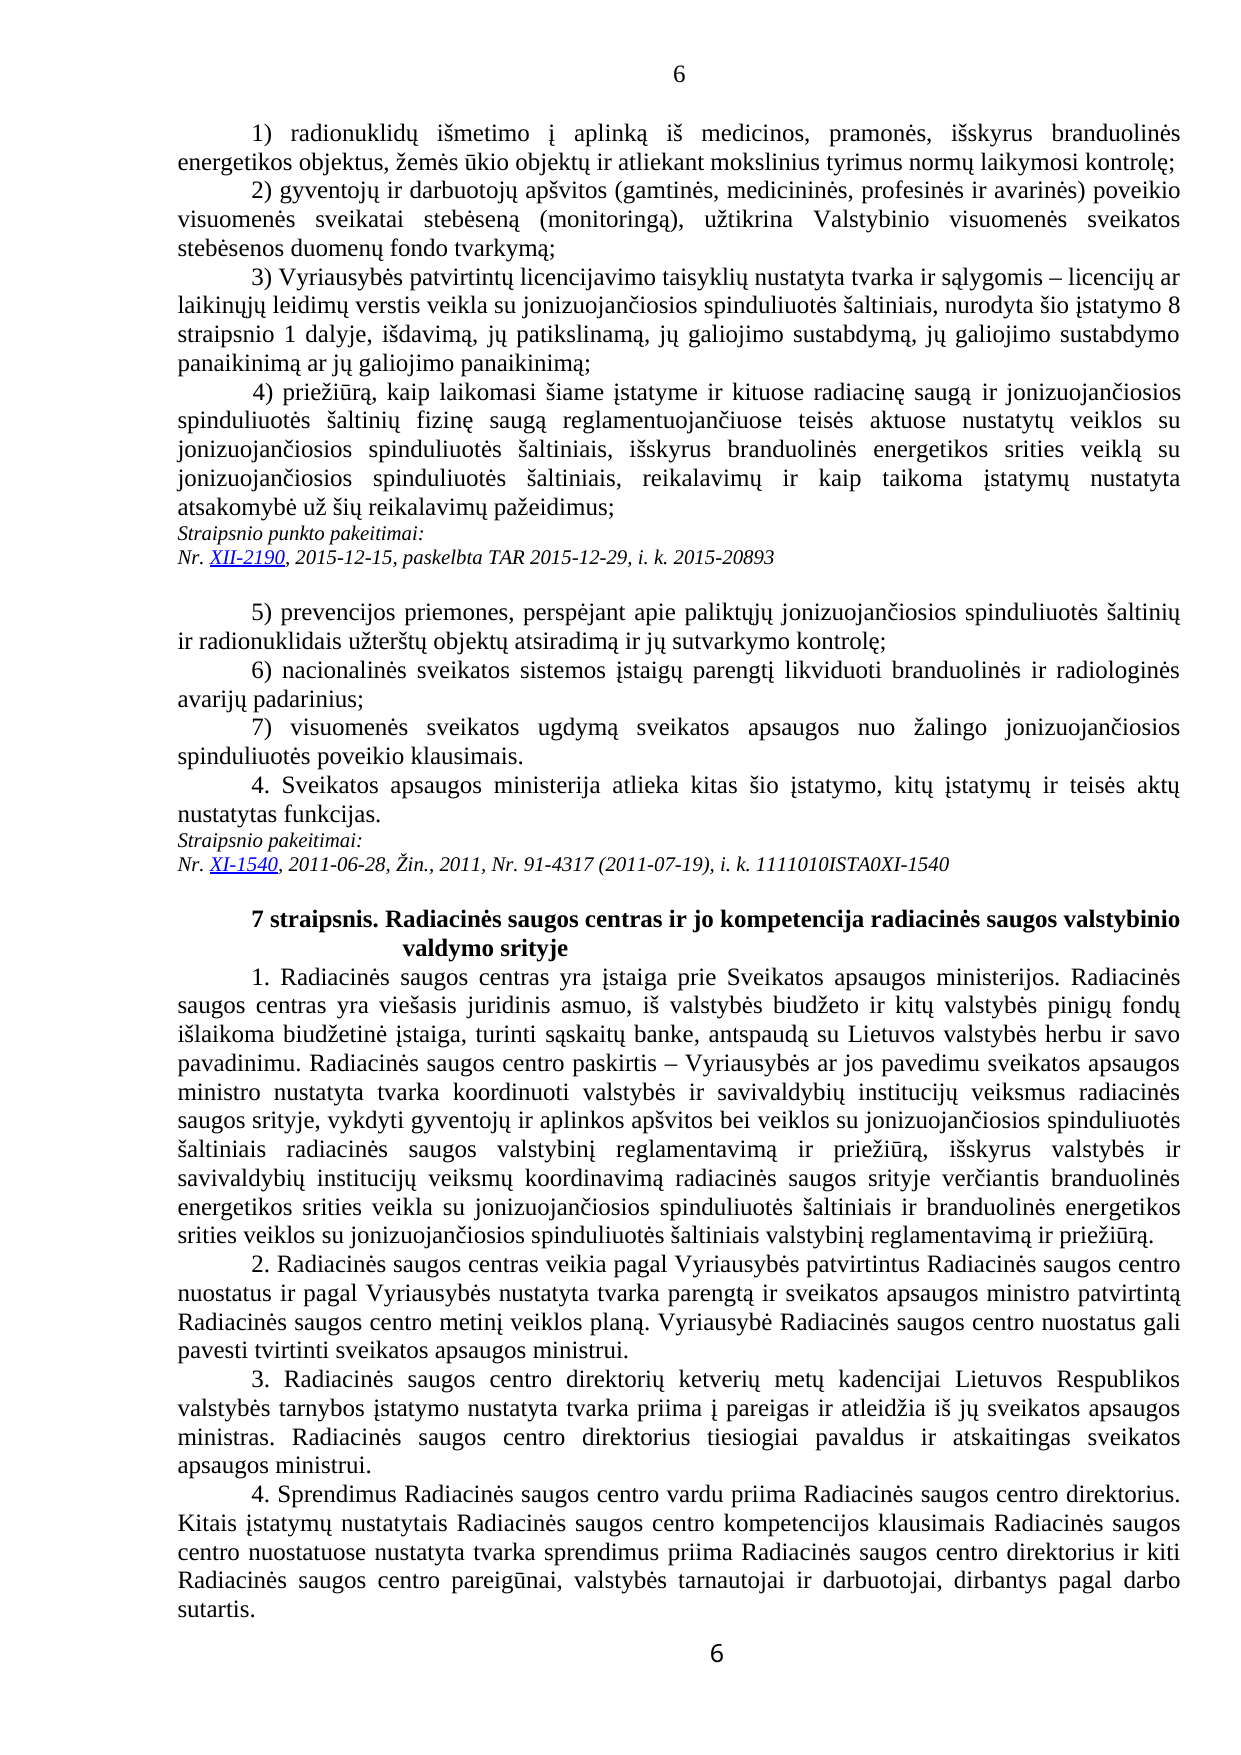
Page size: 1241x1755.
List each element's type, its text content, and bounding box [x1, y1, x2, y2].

text 3) Vyriausybės patvirtintų licencijavimo taisyklių nustatyta tvarka ir sąlygomis – licencijų ar laikinųjų leidimų verstis veikla su jonizuojančiosios spinduliuotės šaltiniais, nurodyta šio įstatymo 8 straipsnio 1 dalyje, išdavimą, jų patikslinamą, jų galiojimo sustabdymą, jų galiojimo sustabdymo panaikinimą ar jų galiojimo panaikinimą; [177, 262, 1181, 377]
text 1. Radiacinės saugos centras yra įstaiga prie Sveikatos apsaugos ministerijos. Radiacinės saugos centras yra viešasis juridinis asmuo, iš valstybės biudžeto ir kitų valstybės pinigų fondų išlaikoma biudžetinė įstaiga, turinti sąskaitų banke, antspaudą su Lietuvos valstybės herbu ir savo pavadinimu. Radiacinės saugos centro paskirtis – Vyriausybės ar jos pavedimu sveikatos apsaugos ministro nustatyta tvarka koordinuoti valstybės ir savivaldybių institucijų veiksmus radiacinės saugos srityje, vykdyti gyventojų ir aplinkos apšvitos bei veiklos su jonizuojančiosios spinduliuotės šaltiniais radiacinės saugos valstybinį reglamentavimą ir priežiūrą, išskyrus valstybės ir savivaldybių institucijų veiksmų koordinavimą radiacinės saugos srityje verčiantis branduolinės energetikos srities veikla su jonizuojančiosios spinduliuotės šaltiniais ir branduolinės energetikos srities veiklos su jonizuojančiosios spinduliuotės šaltiniais valstybinį reglamentavimą ir priežiūrą. [177, 962, 1181, 1249]
text Straipsnio pakeitimai: [177, 827, 1181, 852]
text 3. Radiacinės saugos centro direktorių ketverių metų kadencijai Lietuvos Respublikos valstybės tarnybos įstatymo nustatyta tvarka priima į pareigas ir atleidžia iš jų sveikatos apsaugos ministras. Radiacinės saugos centro direktorius tiesiogiai pavaldus ir atskaitingas sveikatos apsaugos ministrui. [177, 1364, 1181, 1479]
text Straipsnio punkto pakeitimai: [177, 521, 1181, 545]
text 7 straipsnis. Radiacinės saugos centras ir jo kompetencija radiacinės saugos valstybinio valdymo srityje [251, 904, 1181, 962]
text 6) nacionalinės sveikatos sistemos įstaigų parengtį likviduoti branduolinės ir radiologinės avarijų padarinius; [177, 655, 1181, 712]
text Nr. XI-1540, 2011-06-28, Žin., 2011, Nr. 91-4317 (2011-07-19), i. k. 1111010ISTA0XI-1540 [177, 852, 1181, 876]
text Nr. XII-2190, 2015-12-15, paskelbta TAR 2015-12-29, i. k. 2015-20893 [177, 545, 1181, 569]
text 4. Sprendimus Radiacinės saugos centro vardu priima Radiacinės saugos centro direktorius. Kitais įstatymų nustatytais Radiacinės saugos centro kompetencijos klausimais Radiacinės saugos centro nuostatuose nustatyta tvarka sprendimus priima Radiacinės saugos centro direktorius ir kiti Radiacinės saugos centro pareigūnai, valstybės tarnautojai ir darbuotojai, dirbantys pagal darbo sutartis. [177, 1479, 1181, 1623]
text 7) visuomenės sveikatos ugdymą sveikatos apsaugos nuo žalingo jonizuojančiosios spinduliuotės poveikio klausimais. [177, 712, 1181, 770]
text 5) prevencijos priemones, perspėjant apie paliktųjų jonizuojančiosios spinduliuotės šaltinių ir radionuklidais užterštų objektų atsiradimą ir jų sutvarkymo kontrolę; [177, 597, 1181, 655]
text 2. Radiacinės saugos centras veikia pagal Vyriausybės patvirtintus Radiacinės saugos centro nuostatus ir pagal Vyriausybės nustatyta tvarka parengtą ir sveikatos apsaugos ministro patvirtintą Radiacinės saugos centro metinį veiklos planą. Vyriausybė Radiacinės saugos centro nuostatus gali pavesti tvirtinti sveikatos apsaugos ministrui. [177, 1249, 1181, 1364]
text 2) gyventojų ir darbuotojų apšvitos (gamtinės, medicininės, profesinės ir avarinės) poveikio visuomenės sveikatai stebėseną (monitoringą), užtikrina Valstybinio visuomenės sveikatos stebėsenos duomenų fondo tvarkymą; [177, 176, 1181, 262]
text 4) priežiūrą, kaip laikomasi šiame įstatyme ir kituose radiacinę saugą ir jonizuojančiosios spinduliuotės šaltinių fizinę saugą reglamentuojančiuose teisės aktuose nustatytų veiklos su jonizuojančiosios spinduliuotės šaltiniais, išskyrus branduolinės energetikos srities veiklą su jonizuojančiosios spinduliuotės šaltiniais, reikalavimų ir kaip taikoma įstatymų nustatyta atsakomybė už šių reikalavimų pažeidimus; [177, 377, 1181, 521]
text 1) radionuklidų išmetimo į aplinką iš medicinos, pramonės, išskyrus branduolinės energetikos objektus, žemės ūkio objektų ir atliekant mokslinius tyrimus normų laikymosi kontrolę; [177, 118, 1181, 176]
text 4. Sveikatos apsaugos ministerija atlieka kitas šio įstatymo, kitų įstatymų ir teisės aktų nustatytas funkcijas. [177, 770, 1181, 827]
